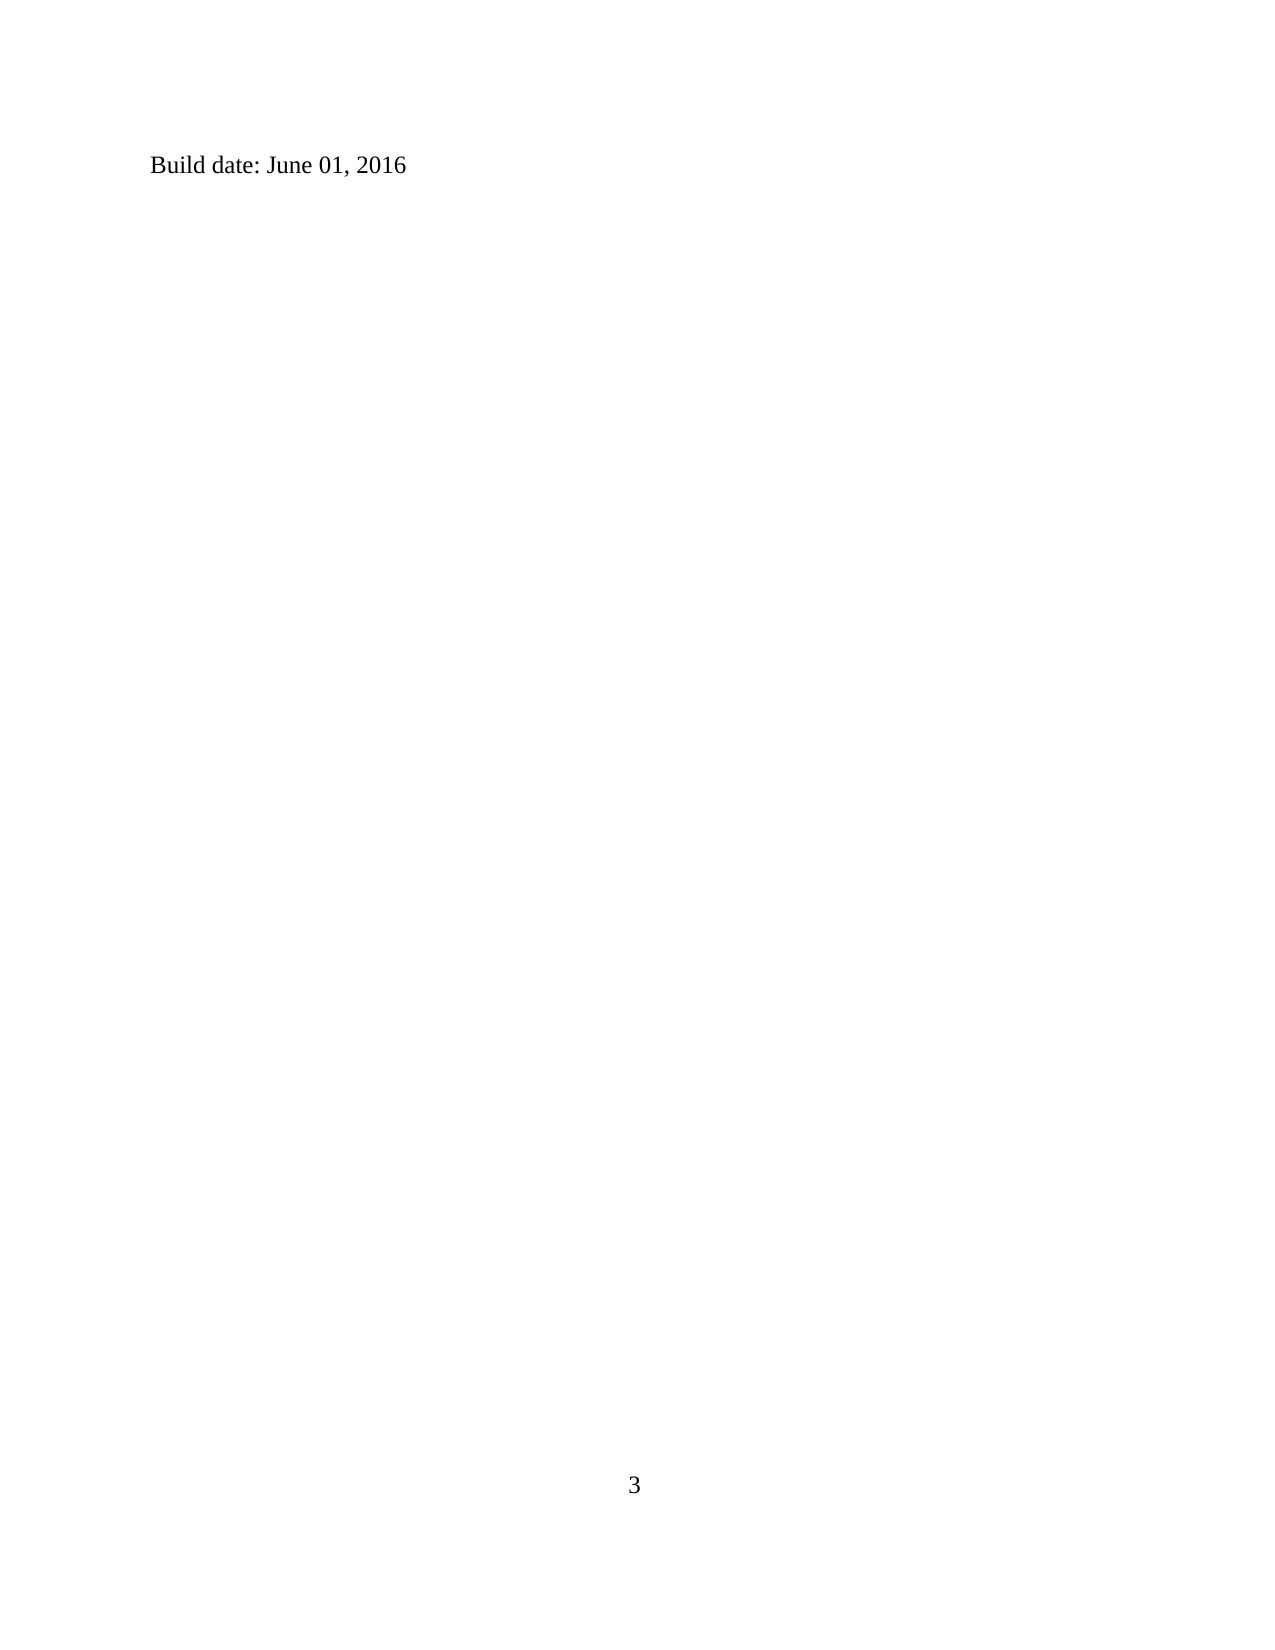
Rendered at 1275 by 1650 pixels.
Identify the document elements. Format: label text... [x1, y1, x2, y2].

text Build date: June 01, 2016 [150, 150, 1125, 179]
